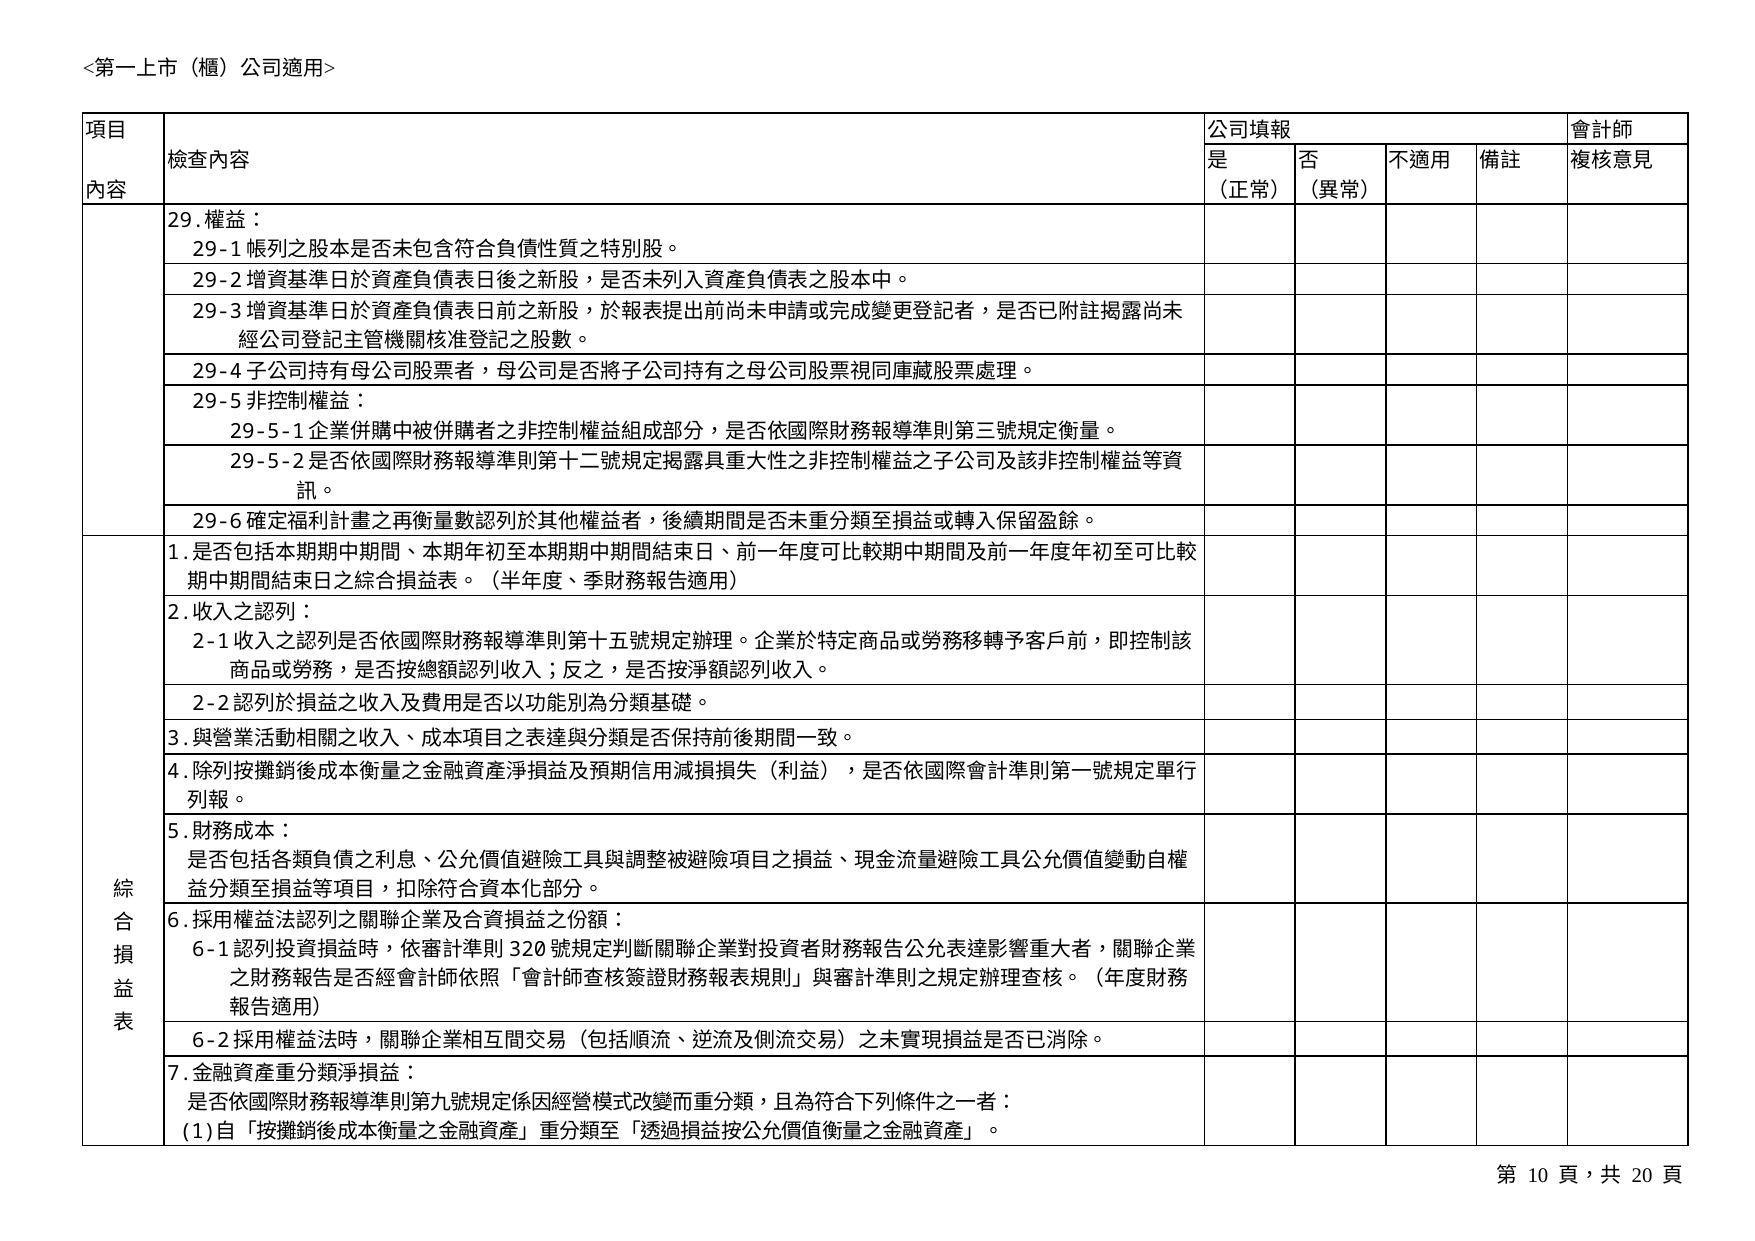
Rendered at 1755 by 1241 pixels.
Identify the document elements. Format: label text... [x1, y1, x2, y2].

table_cell 7.金融資產重分類淨損益： 是否依國際財務報導準則第九號規定係因經營模式改變而重分類，且為符合下列條件之一者： (1)自「按攤銷後成本衡量之金融資產」重分類至「透過損益按公允價值衡量之金融資產」。 [165, 1057, 1204, 1144]
table_cell [1568, 355, 1687, 384]
table_cell [1477, 685, 1567, 718]
table_cell [1296, 386, 1385, 444]
table_cell [1477, 205, 1567, 263]
table_cell [1387, 904, 1476, 1021]
table_cell [1568, 720, 1687, 753]
table_cell 29-3增資基準日於資產負債表日前之新股，於報表提出前尚未申請或完成變更登記者，是否已附註揭露尚未經公司登記主管機關核准登記之股數。 [165, 295, 1204, 353]
table_cell [1387, 355, 1476, 384]
table_cell [1387, 205, 1476, 263]
table_cell [1477, 755, 1567, 813]
table_cell [1568, 205, 1687, 263]
table_cell 29.權益： 29-1帳列之股本是否未包含符合負債性質之特別股。 [165, 205, 1204, 263]
table_cell [1205, 205, 1294, 263]
table_cell [1205, 596, 1294, 683]
table_cell [1568, 755, 1687, 813]
table_cell [1296, 685, 1385, 718]
table_cell 不適用 [1387, 145, 1476, 203]
table_cell 綜 合 損 益 表 [83, 536, 163, 1144]
table_cell [1205, 1022, 1294, 1055]
table_cell 複核意見 [1568, 145, 1687, 203]
table_cell [1568, 506, 1687, 534]
table_cell 29-5-2是否依國際財務報導準則第十二號規定揭露具重大性之非控制權益之子公司及該非控制權益等資訊。 [165, 446, 1204, 504]
table_cell [1568, 264, 1687, 293]
table_cell [1205, 386, 1294, 444]
table_cell [1568, 815, 1687, 902]
table_cell [1477, 506, 1567, 534]
table_cell [1296, 355, 1385, 384]
table_cell [1568, 295, 1687, 353]
table_cell 4.除列按攤銷後成本衡量之金融資產淨損益及預期信用減損損失（利益），是否依國際會計準則第一號規定單行列報。 [165, 755, 1204, 813]
table_cell [1296, 596, 1385, 683]
table_cell [1477, 295, 1567, 353]
table_header 會計師 [1568, 114, 1687, 143]
table_cell [1205, 506, 1294, 534]
table_header 公司填報 [1205, 114, 1567, 143]
table_cell 6-2採用權益法時，關聯企業相互間交易（包括順流、逆流及側流交易）之未實現損益是否已消除。 [165, 1022, 1204, 1055]
table_cell [1296, 506, 1385, 534]
table_cell [1296, 1057, 1385, 1144]
table_cell [1205, 720, 1294, 753]
table_cell [1477, 904, 1567, 1021]
table_cell [1387, 386, 1476, 444]
table_cell 否 （異常） [1296, 145, 1385, 203]
table_cell [1205, 815, 1294, 902]
table_cell 6.採用權益法認列之關聯企業及合資損益之份額： 6-1認列投資損益時，依審計準則320號規定判斷關聯企業對投資者財務報告公允表達影響重大者，關聯企業之財務報告是否經會計師依照「會計師查核簽證財務報表規則」與審計準則之規定辦理查核。（年度財務報告適用） [165, 904, 1204, 1021]
table_cell [1387, 264, 1476, 293]
table_cell [1568, 536, 1687, 594]
table_cell [1387, 446, 1476, 504]
table_cell [1477, 596, 1567, 683]
table_cell [1205, 355, 1294, 384]
table_cell [1477, 386, 1567, 444]
table_cell [1205, 904, 1294, 1021]
table_cell 29-5非控制權益： 29-5-1企業併購中被併購者之非控制權益組成部分，是否依國際財務報導準則第三號規定衡量。 [165, 386, 1204, 444]
table_cell [1205, 264, 1294, 293]
table_cell [1387, 596, 1476, 683]
table_cell [1568, 446, 1687, 504]
table_cell [83, 205, 163, 534]
table_cell [1477, 815, 1567, 902]
table_cell 檢查內容 [165, 143, 1204, 203]
table_cell [1568, 1057, 1687, 1144]
table_cell [1296, 755, 1385, 813]
table_cell [1568, 596, 1687, 683]
table_header [165, 114, 1204, 143]
table_cell [1477, 446, 1567, 504]
table_cell 29-6確定福利計畫之再衡量數認列於其他權益者，後續期間是否未重分類至損益或轉入保留盈餘。 [165, 506, 1204, 534]
table_cell [1296, 720, 1385, 753]
table_cell [1387, 1057, 1476, 1144]
table_cell [1568, 904, 1687, 1021]
table_cell 是 （正常） [1205, 145, 1294, 203]
table_cell 2.收入之認列： 2-1收入之認列是否依國際財務報導準則第十五號規定辦理。企業於特定商品或勞務移轉予客戶前，即控制該商品或勞務，是否按總額認列收入；反之，是否按淨額認列收入。 [165, 596, 1204, 683]
table_cell [1205, 755, 1294, 813]
table_cell [1205, 1057, 1294, 1144]
table_cell [1387, 720, 1476, 753]
table_cell [1205, 685, 1294, 718]
table_cell [1296, 1022, 1385, 1055]
table_cell [1387, 295, 1476, 353]
table_cell 3.與營業活動相關之收入、成本項目之表達與分類是否保持前後期間一致。 [165, 720, 1204, 753]
table_cell [1296, 295, 1385, 353]
table_cell [1387, 536, 1476, 594]
table_cell [1477, 264, 1567, 293]
table_cell [1296, 264, 1385, 293]
table_cell 29-4子公司持有母公司股票者，母公司是否將子公司持有之母公司股票視同庫藏股票處理。 [165, 355, 1204, 384]
table_cell [1205, 446, 1294, 504]
table_cell [1477, 1057, 1567, 1144]
table_cell [1296, 536, 1385, 594]
table_cell 29-2增資基準日於資產負債表日後之新股，是否未列入資產負債表之股本中。 [165, 264, 1204, 293]
table_cell [1387, 1022, 1476, 1055]
table_cell 1.是否包括本期期中期間、本期年初至本期期中期間結束日、前一年度可比較期中期間及前一年度年初至可比較期中期間結束日之綜合損益表。（半年度、季財務報告適用） [165, 536, 1204, 594]
table_cell [1387, 815, 1476, 902]
table_cell [1387, 506, 1476, 534]
table_cell [1387, 755, 1476, 813]
table_cell [1568, 386, 1687, 444]
table_cell [1205, 295, 1294, 353]
table_cell [1296, 205, 1385, 263]
table_cell [1477, 355, 1567, 384]
table_cell 2-2認列於損益之收入及費用是否以功能別為分類基礎。 [165, 685, 1204, 718]
table_header 項目 [83, 114, 163, 143]
table_cell [1296, 446, 1385, 504]
table_cell [1387, 685, 1476, 718]
table_cell [1568, 685, 1687, 718]
table_cell [1568, 1022, 1687, 1055]
table_cell [1477, 536, 1567, 594]
table_cell 備註 [1477, 145, 1567, 203]
table_cell 內容 [83, 143, 163, 203]
table_cell [1296, 815, 1385, 902]
table_cell [1296, 904, 1385, 1021]
table_cell [1477, 1022, 1567, 1055]
table_cell [1477, 720, 1567, 753]
table_cell 5.財務成本： 是否包括各類負債之利息、公允價值避險工具與調整被避險項目之損益、現金流量避險工具公允價值變動自權益分類至損益等項目，扣除符合資本化部分。 [165, 815, 1204, 902]
table_cell [1205, 536, 1294, 594]
